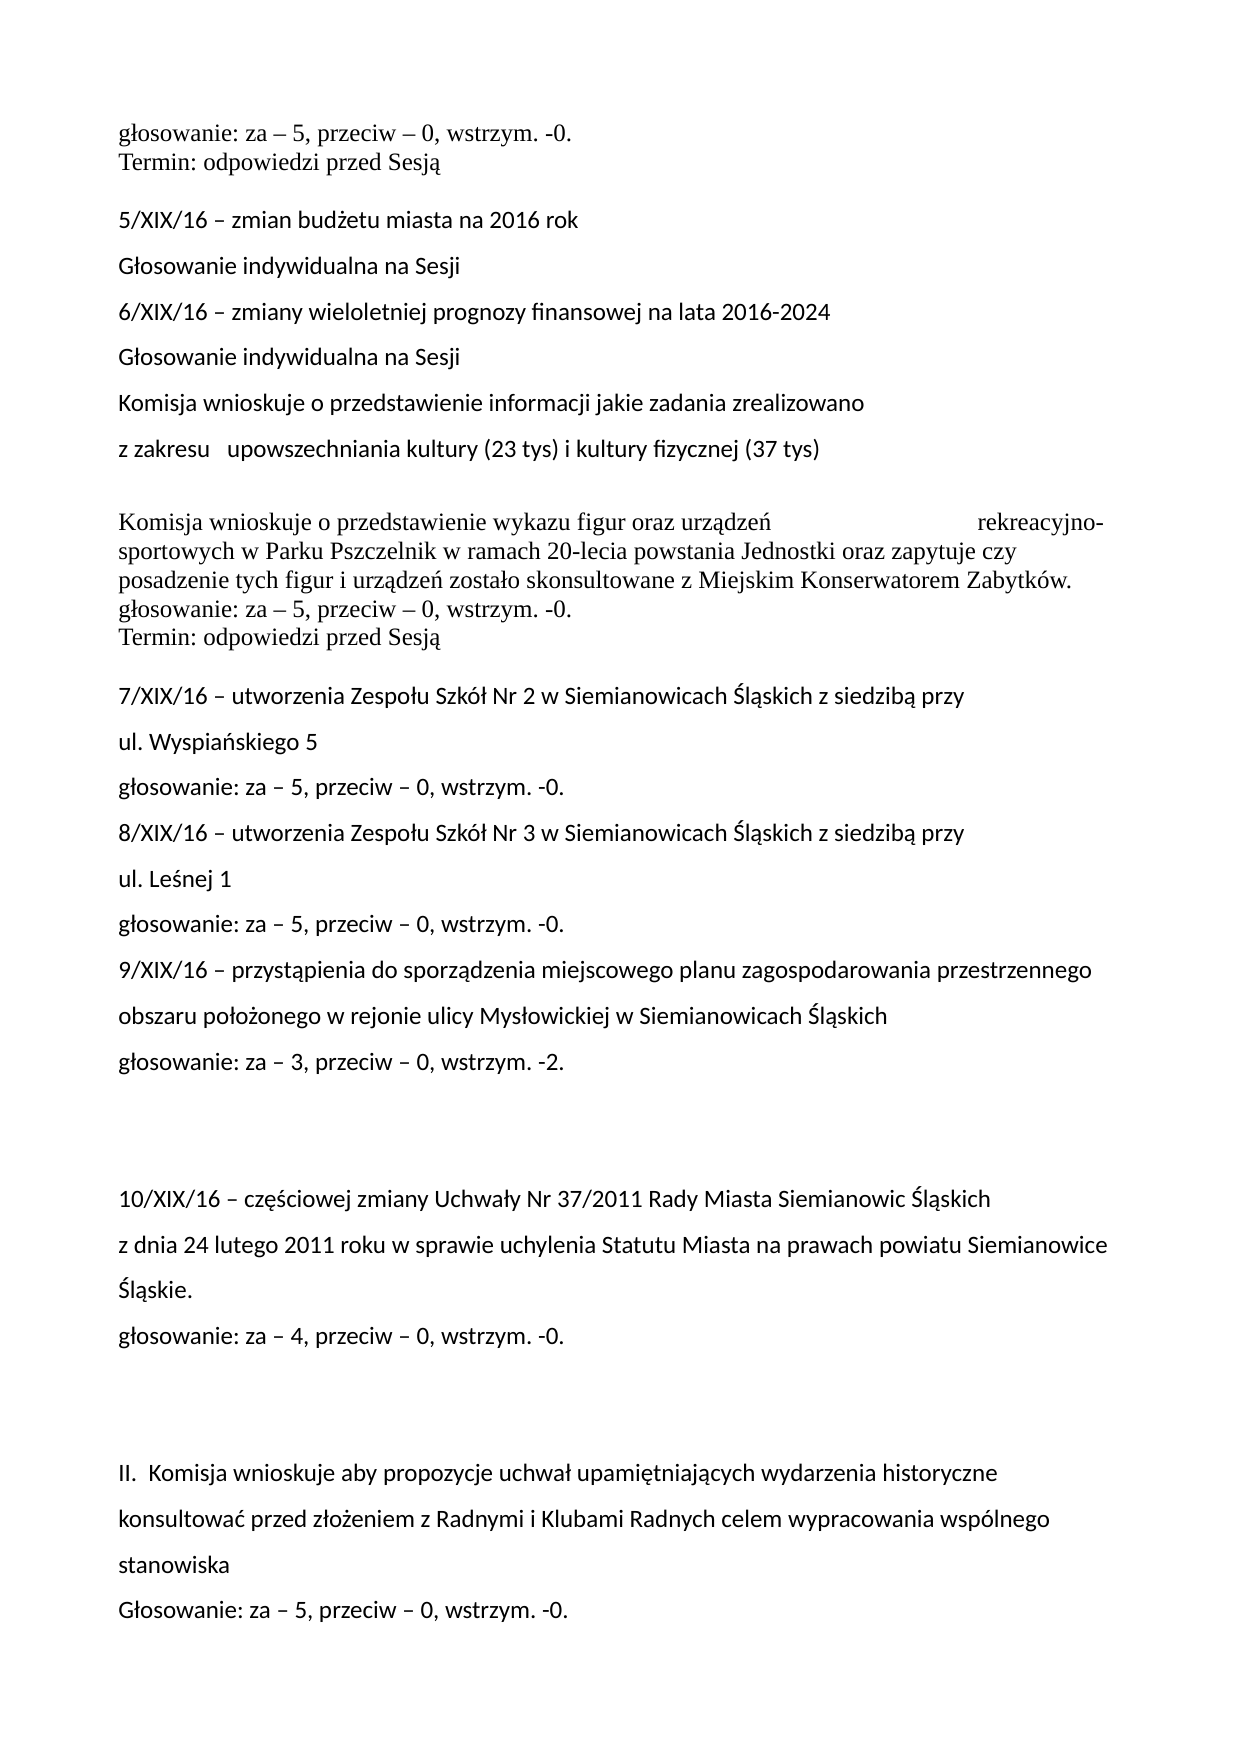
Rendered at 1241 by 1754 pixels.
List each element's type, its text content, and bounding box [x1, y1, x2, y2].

text 5/XIX/16 – zmian budżetu miasta na 2016 rok [118, 204, 1122, 235]
text głosowanie: za – 5, przeciw – 0, wstrzym. -0. [118, 909, 1122, 939]
text głosowanie: za – 5, przeciw – 0, wstrzym. -0. [118, 118, 1122, 147]
text 10/XIX/16 – częściowej zmiany Uchwały Nr 37/2011 Rady Miasta Siemianowic Śląskich z dnia 24 lutego 2011 roku w sprawie uchylenia Statutu Miasta na prawach powiatu Siemianowice Śląskie. [118, 1183, 1122, 1305]
text Głosowanie indywidualna na Sesji [118, 250, 1122, 281]
text Komisja wnioskuje o przedstawienie wykazu figur oraz urządzeń rekreacyjno- sportowych w Parku Pszczelnik w ramach 20-lecia powstania Jednostki oraz zapytuje czy posadzenie tych figur i urządzeń zostało skonsultowane z Miejskim Konserwatorem Zabytków. [118, 507, 1122, 594]
text głosowanie: za – 3, przeciw – 0, wstrzym. -2. [118, 1046, 1122, 1076]
text głosowanie: za – 5, przeciw – 0, wstrzym. -0. [118, 594, 1122, 622]
text II. Komisja wnioskuje aby propozycje uchwał upamiętniających wydarzenia historyczne konsultować przed złożeniem z Radnymi i Klubami Radnych celem wypracowania wspólnego stanowiska [118, 1457, 1122, 1579]
text głosowanie: za – 4, przeciw – 0, wstrzym. -0. [118, 1320, 1122, 1351]
text Głosowanie: za – 5, przeciw – 0, wstrzym. -0. [118, 1594, 1122, 1625]
text Głosowanie indywidualna na Sesji [118, 342, 1122, 372]
text 7/XIX/16 – utworzenia Zespołu Szkół Nr 2 w Siemianowicach Śląskich z siedzibą przy ul. Wyspiańskiego 5 [118, 680, 1122, 756]
text Termin: odpowiedzi przed Sesją [118, 622, 1122, 651]
text głosowanie: za – 5, przeciw – 0, wstrzym. -0. [118, 771, 1122, 802]
text Komisja wnioskuje o przedstawienie informacji jakie zadania zrealizowano z zakresu upowszechniania kultury (23 tys) i kultury fizycznej (37 tys) [118, 387, 1122, 463]
text 9/XIX/16 – przystąpienia do sporządzenia miejscowego planu zagospodarowania przestrzennego obszaru położonego w rejonie ulicy Mysłowickiej w Siemianowicach Śląskich [118, 954, 1122, 1031]
text 6/XIX/16 – zmiany wieloletniej prognozy finansowej na lata 2016-2024 [118, 296, 1122, 326]
text 8/XIX/16 – utworzenia Zespołu Szkół Nr 3 w Siemianowicach Śląskich z siedzibą przy ul. Leśnej 1 [118, 817, 1122, 893]
text Termin: odpowiedzi przed Sesją [118, 147, 1122, 176]
